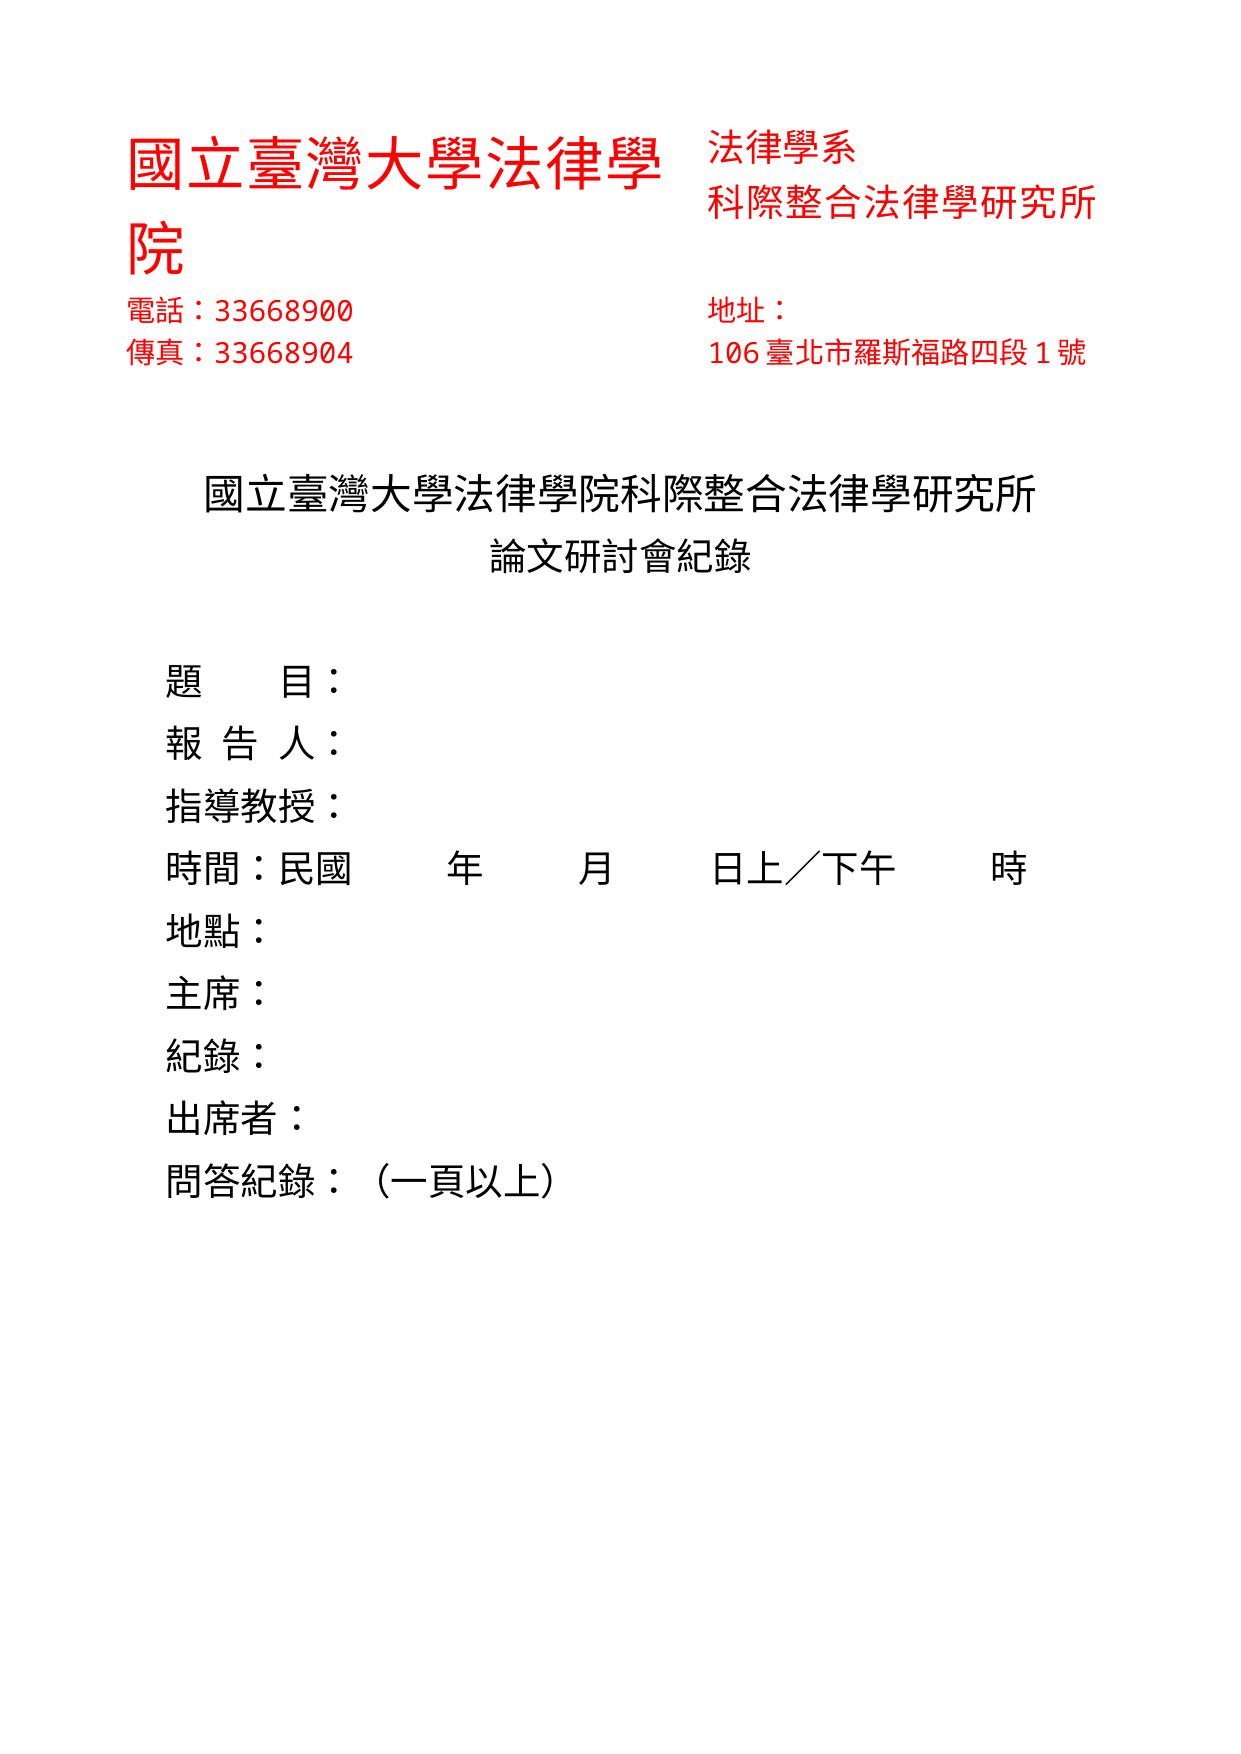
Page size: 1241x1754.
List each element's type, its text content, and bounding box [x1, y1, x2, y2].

text 紀錄： [165, 1012, 1075, 1074]
text 指導教授： [165, 762, 1075, 824]
text 地點： [165, 887, 1075, 949]
text 出席者： [165, 1074, 1075, 1137]
text 論文研討會紀錄 [165, 512, 1075, 574]
text 國立臺灣大學法律學院科際整合法律學研究所 [165, 449, 1075, 512]
text 問答紀錄：（一頁以上） [165, 1137, 1075, 1199]
text 主席： [165, 949, 1075, 1012]
text 時間：民國 年 月 日上／下午 時 [165, 824, 1075, 887]
text 報 告 人： [165, 699, 1075, 762]
text 題 目： [165, 637, 1075, 699]
